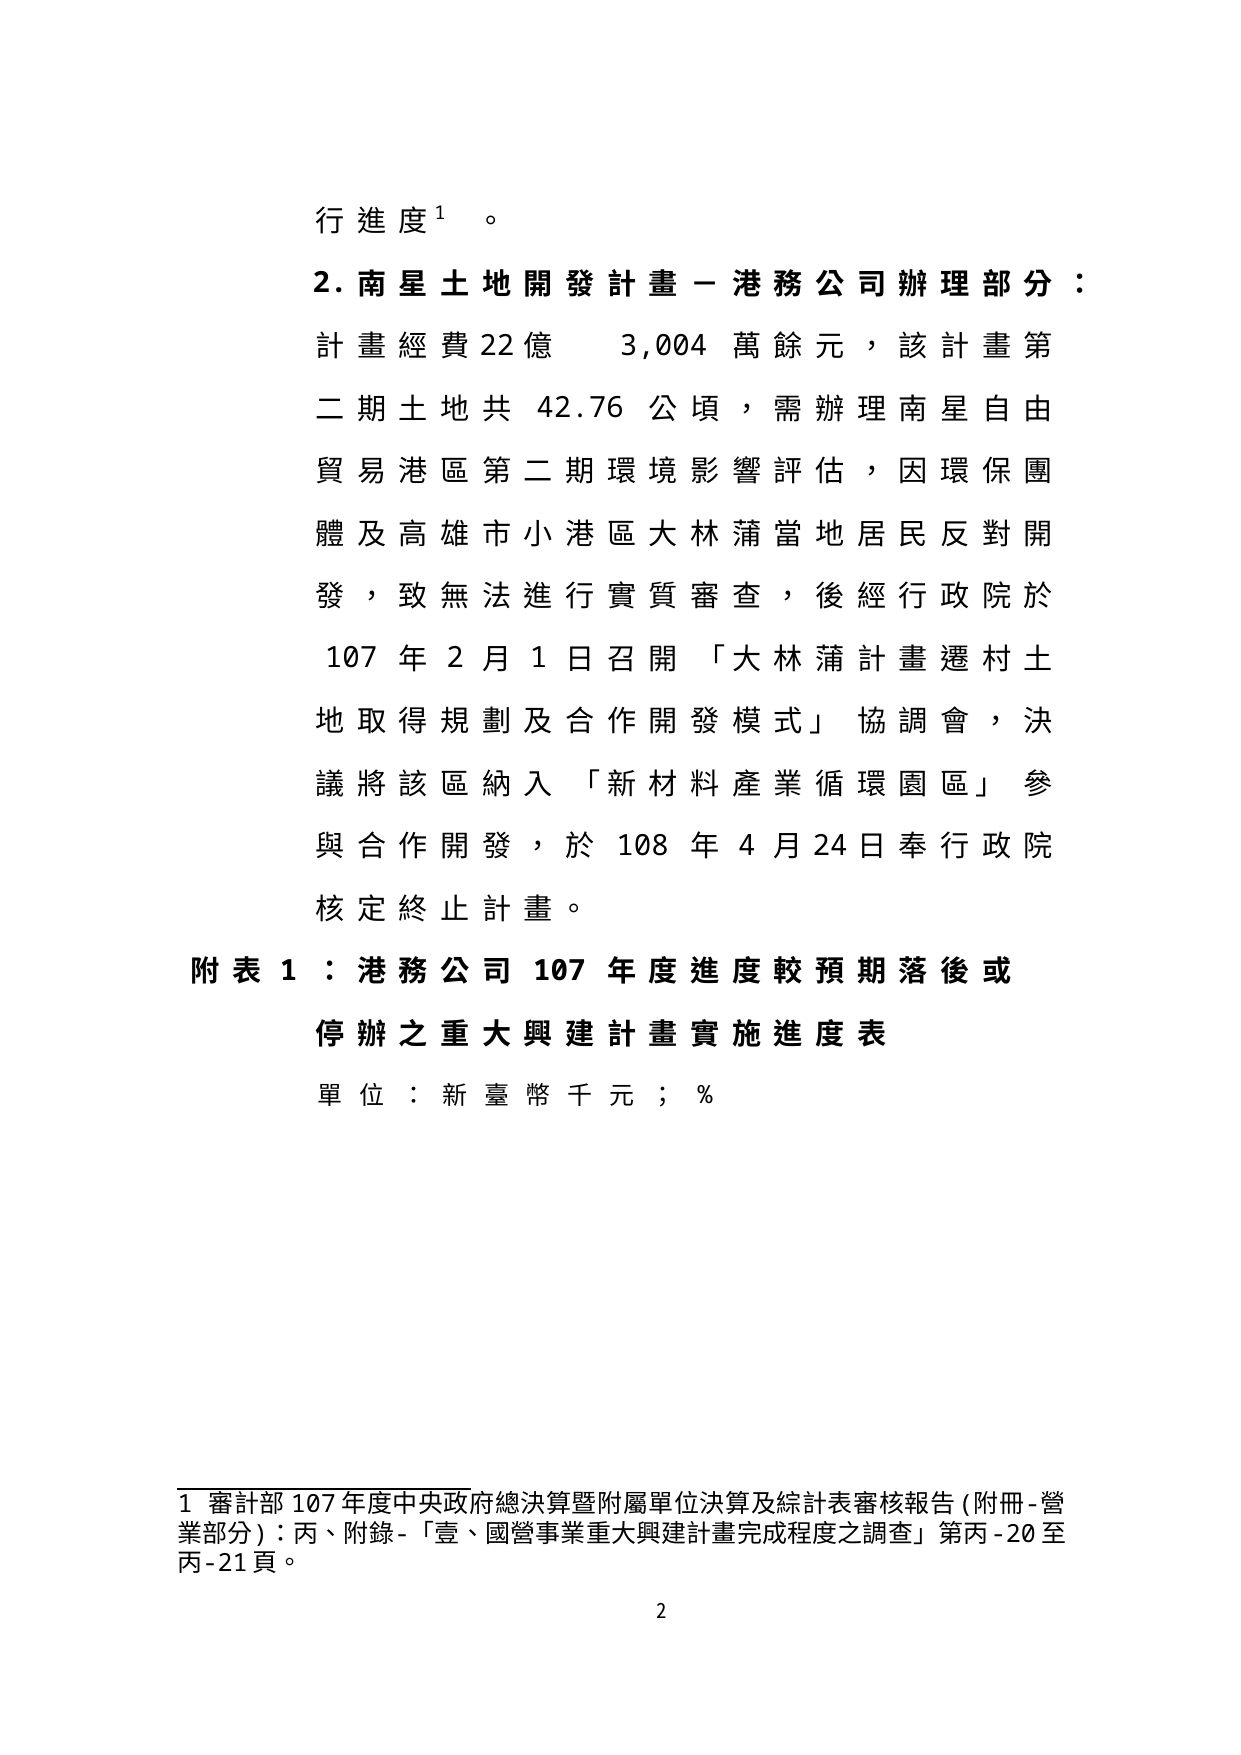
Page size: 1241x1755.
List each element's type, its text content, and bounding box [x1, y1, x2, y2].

text 審計部107年度中央政府總決算暨附屬單位決算及綜計表審核報告(附冊-營業部分)：丙、附錄-「壹、國營事業重大興建計畫完成程度之調查」第丙-20至丙-21頁。 [177, 1489, 1066, 1577]
text 2.南星土地開發計畫－港務公司辦理部分：計畫經費22億 3,004萬餘元，該計畫第二期土地共42.76公頃，需辦理南星自由貿易港區第二期環境影響評估，因環保團體及高雄市小港區大林蒲當地居民反對開發，致無法進行實質審查，後經行政院於107年2月1日召開「大林蒲計畫遷村土地取得規劃及合作開發模式」協調會，決議將該區納入「新材料產業循環園區」參與合作開發，於108年4月24日奉行政院核定終止計畫。 [273, 240, 1059, 927]
text 附表1：港務公司107年度進度較預期落後或停辦之重大興建計畫實施進度表 單位：新臺幣千元；% [184, 927, 1056, 1115]
text 1.高雄港客運專區建設計畫：計畫經費45億1,700萬元，實際進度79.66%，較預定進度落後0.34個百分點，係計畫用地遭污染，排除地下障礙物作業等費時，影響執行進度。 [273, 177, 1059, 240]
